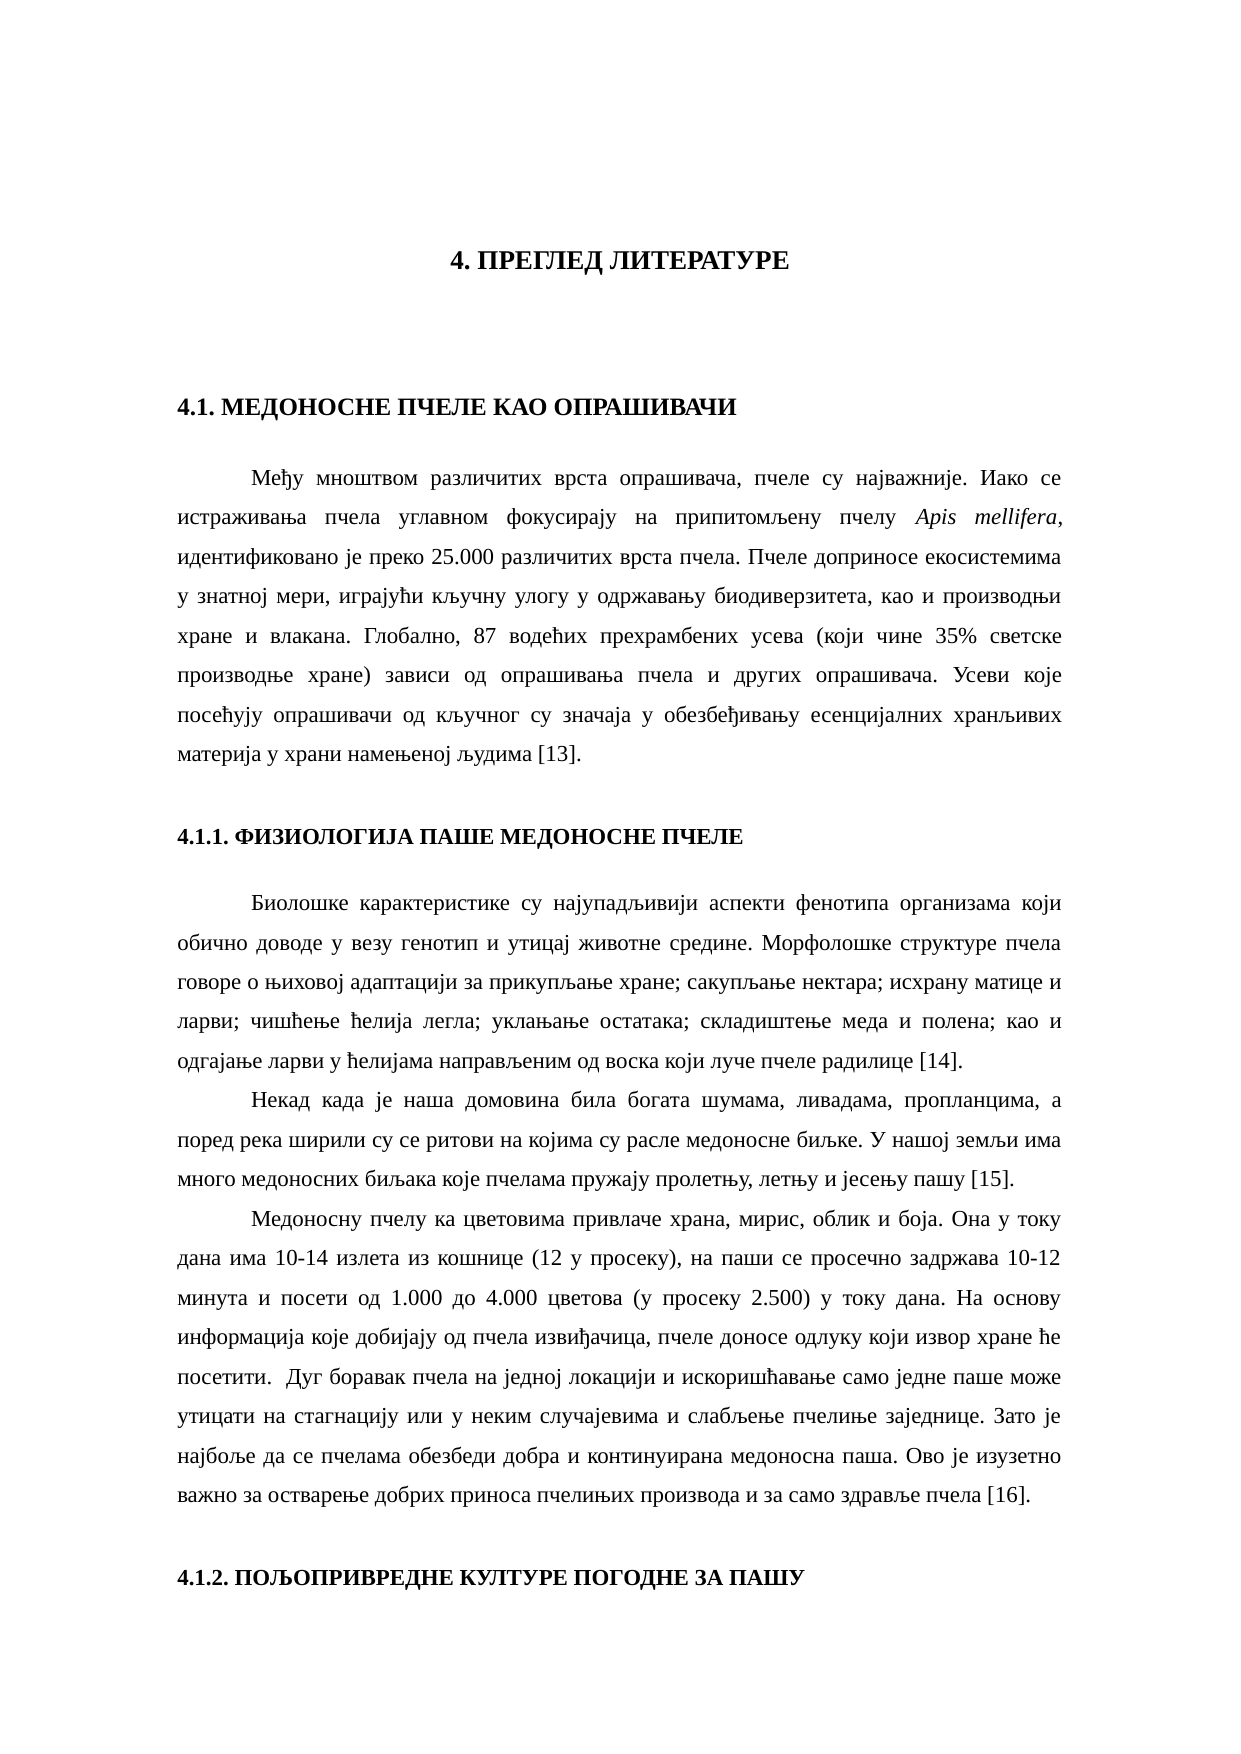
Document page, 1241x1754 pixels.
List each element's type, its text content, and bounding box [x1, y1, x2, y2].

subtitle 4. ПРЕГЛЕД ЛИТЕРАТУРЕ [177, 244, 1063, 275]
subtitle 4.1.1. ФИЗИОЛОГИЈА ПАШЕ МЕДОНОСНЕ ПЧЕЛЕ [177, 823, 1063, 849]
subtitle 4.1. МЕДОНОСНЕ ПЧЕЛЕ КАО ОПРАШИВАЧИ [177, 392, 1063, 421]
text Биолошке карактеристике су најупадљивији аспекти фенотипа организама који обично доводе у везу генотип и утицај животне средине. Морфолошке структуре пчела говоре о њиховој адаптацији за прикупљање хране; сакупљање нектара; исхрану матице и ларви; чишћење ћелија легла; уклањање остатака; складиштење меда и полена; као и одгајање ларви у ћелијама направљеним од воска који луче пчеле радилице [14]. [177, 889, 1063, 1073]
text Некад када је наша домовина била богата шумама, ливадама, пропланцима, а поред река ширили су се ритови на којима су расле медоносне биљке. У нашој земљи има много медоносних биљака које пчелама пружају пролетњу, летњу и јесењу пашу [15]. [177, 1086, 1063, 1192]
subtitle 4.1.2. ПОЉОПРИВРЕДНЕ КУЛТУРЕ ПОГОДНЕ ЗА ПАШУ [177, 1564, 1063, 1591]
text Медоносну пчелу ка цветовима привлаче храна, мирис, облик и боја. Она у току дана има 10-14 излета из кошнице (12 у просеку), на паши се просечно задржава 10-12 минута и посети од 1.000 до 4.000 цветова (у просеку 2.500) у току дана. На основу информација које добијају од пчела извиђачица, пчеле доносе одлуку који извор хране ће посетити. Дуг боравак пчела на једној локацији и искоришћавање само једне паше може утицати на стагнацију или у неким случајевима и слабљење пчелиње заједнице. Зато је најбоље да се пчелама обезбеди добра и континуирана медоносна паша. Ово је изузетно важно за остварење добрих приноса пчелињих производа и за само здравље пчела [16]. [177, 1205, 1063, 1508]
text Међу мноштвом различитих врста опрашивача, пчеле су најважније. Иако се истраживања пчела углавном фокусирају на припитомљену пчелу Apis mellifera, идентификовано је преко 25.000 различитих врста пчела. Пчеле доприносе екосистемима у знатној мери, играјући кључну улогу у одржавању биодиверзитета, као и производњи хране и влакана. Глобално, 87 водећих прехрамбених усева (који чине 35% светске производње хране) зависи од опрашивања пчела и других опрашивача. Усеви које посећују опрашивачи од кључног су значаја у обезбеђивању есенцијалних хранљивих материја у храни намењеној људима [13]. [177, 464, 1063, 766]
